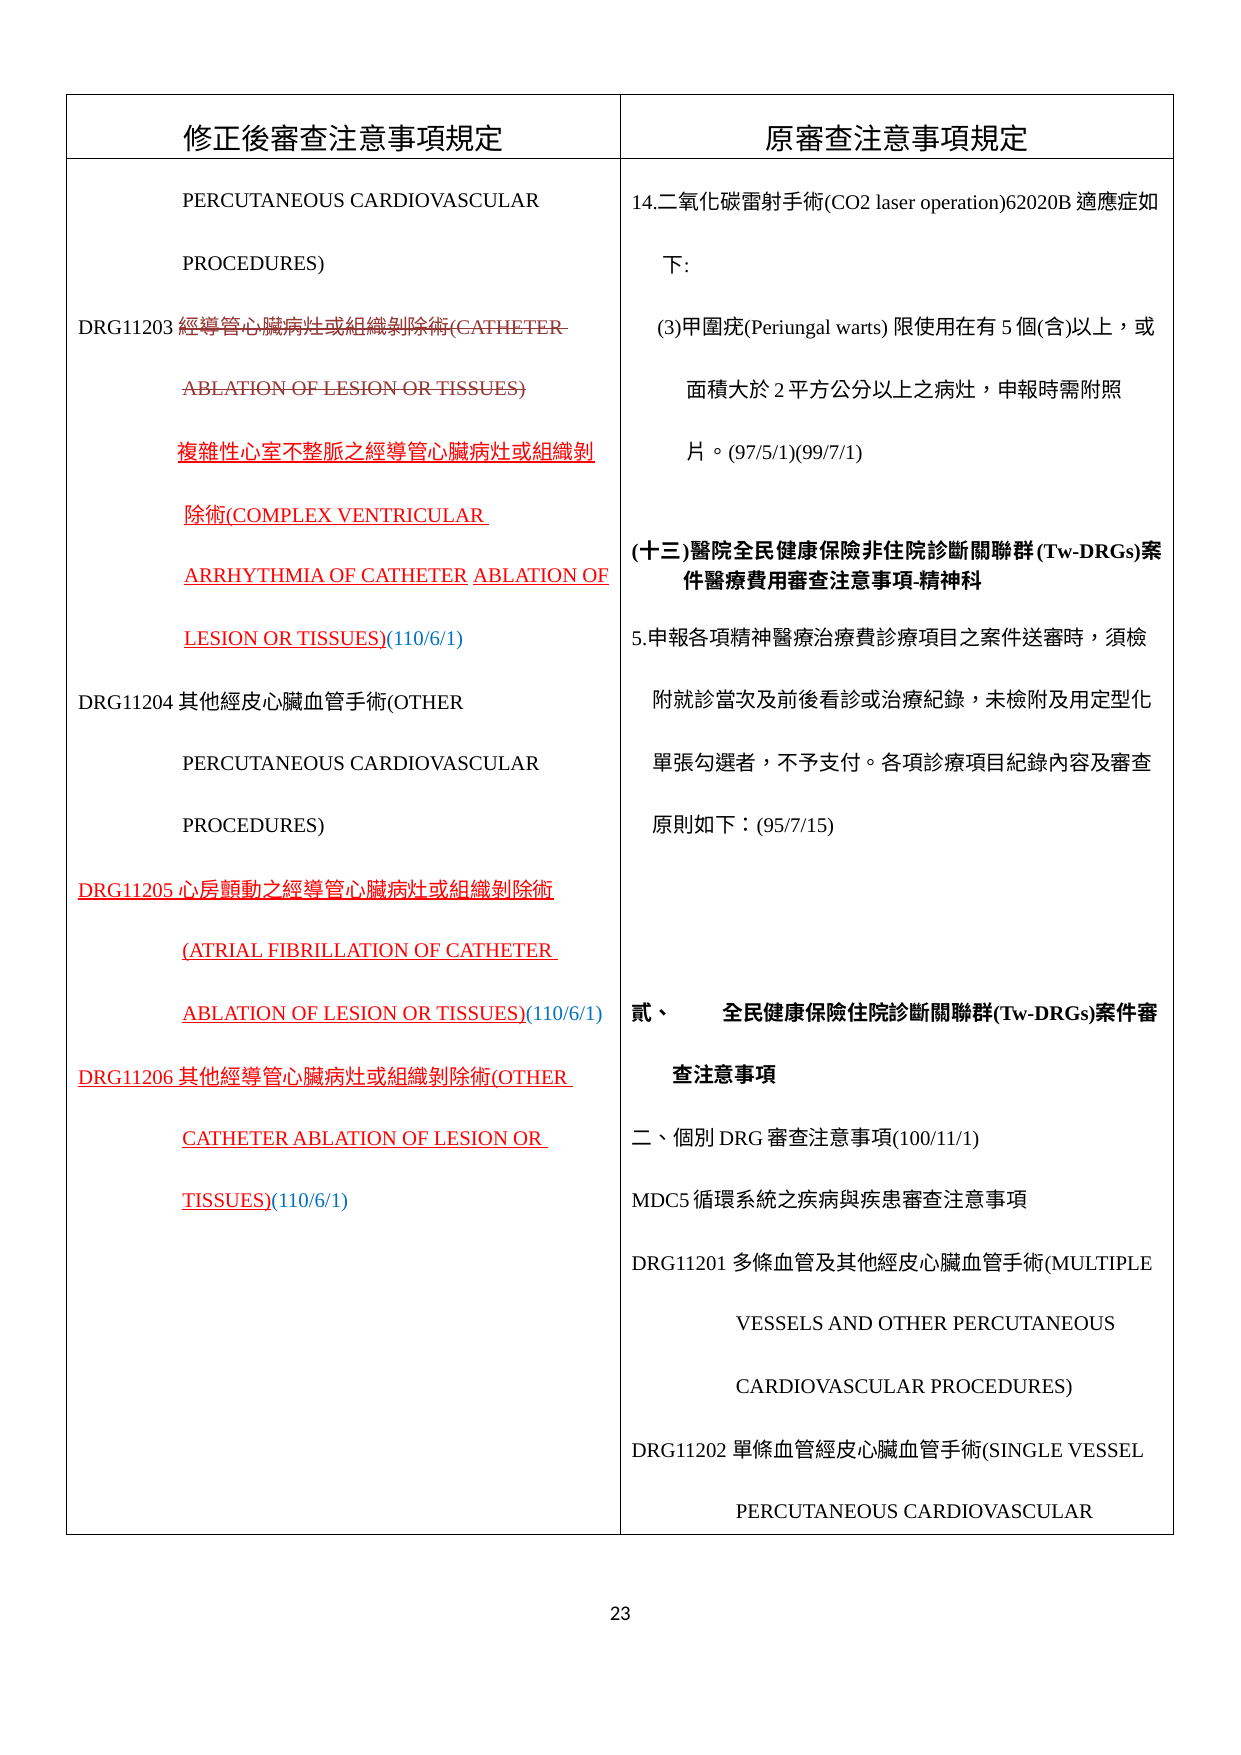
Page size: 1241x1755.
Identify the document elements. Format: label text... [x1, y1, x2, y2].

table_header 修正後審查注意事項規定 [67, 95, 620, 158]
table_header 原審查注意事項規定 [621, 95, 1173, 158]
table_cell 壹、全民健康保險非住院診斷關聯群(Tw-DRGs)案件審查注意事項 一、一般原則： (三十二)「流行性感冒A型病毒抗原(14065C)」及「流行性感冒B型病毒抗原(14066C)」之審查原則：(106/12/1) 1.符合衛生福利部疾病管制署對於公費流感抗病毒藥劑適用條件者，無須進行快篩。 ○ ○ ○ 2.符合衛生福利部疾病管制署對類流感症狀之定義，須符合3項條件： (1)突然發病，有發燒(耳溫≧38℃)及呼吸道症狀。 (2)具有肌肉酸痛、頭痛、極度倦怠感其中一種症狀者。 (3)需排除單純性流鼻水、扁桃腺炎，與支氣管炎，且以發病48小時內為原則。 3.醫師需詢問病史且確實評估後開立，送審時需檢附檢查報告。 (三十三)四肢超音波(109/5/1) 四肢超音波檢查(19016C)： 1.下列情形執行四肢超音波檢查時機： (1)懷疑四肢血管病變。 (2)四肢軟組織腫瘤。 ○ ○ ○ ○ ○ ○ (3)四肢異物。 ○ (4)靭帶之疾病。 ○ ○ ○ (5)骨骼之疾病。 ○ (6)關節之疾病。 ○ ○ (7)周邊神經之疾病。 2.關節內玻尿酸注射、葡萄糖水增生注射或PRP(platelet-rich plasma)注射，不得申報19016C。 3.送審需檢附的佐證資料： (1)病歴應詳實記載主訴、病史、理學檢查或神經學檢查及適應症。 (2)應有正式報告，並檢附清晰可判讀之超音波影像圖(需註明部位)。 4.檢查頻率： (1)急性病變以檢查1次為原則。 (2)追蹤評估以3-6個月為原則，如需增加檢查頻率，應檢附相關資料佐證。 二、各科審查注意事項： (一)醫院全民健康保險非住院診斷關聯群(Tw-DRGs)案件醫療費用審查注意事項-家庭醫學科 7.全民健康保險居家照護審查注意事項 (1)審查原則 甲、各分區業務組得訂定指標，對收案及費用申報均合理之居家照護機構，得減量抽樣審查。(102/3/1) 乙、對申報資源耗用群類別分布超常態之居家照護機構，得要求其申報費用時檢附護理計畫及訪視紀錄，逐案(包括申報訪視次數在規定次數以內之案件)審查。 (2)收案注意事項 甲、收案對象是否符合下列各項條件： A.活動能力評估符合KARNOFSKY SCALE(詳附表二)第三級(含)以上，或BARTHEL’S SCORE(詳附表三)60分(含)以下。 B.有明確之居家照護服務項目需要。 C.病情穩定能在家中進行照護。 D.檢附完整之申請資料： (A)申請書中有客觀的護理評估資料及符合個案個 別需要的具體護理計畫。 (B)醫囑單有完整之病史及醫囑記載。 (C)申請書及醫囑單所記載之診斷、病情、照護項目及照護計畫一致。 乙、申請延長照護個案除需符合前項收案條件外，「護理評估」項目中是否有說明照護期間個案病況進展情形。 丙、下列對象不符收案條件，應不予同意： A.無明確之護理措施，只需部分日常生活協助者。 B.病情不穩，需住院治療者。 (3)費用審查注意事項 甲、有下列情形者，不予支付費用或核扣多報之費用： A.不符合收案或延長照護條件者。 B.月申報訪視次數在三次(含)以上、新收個案收案當月在四次(含)以上而未依規定檢具相關資料，或經審查為非必要之超次訪視。 C.申報資源耗用群分類與提供之居家照護項目不符者。 D.非必要之靜脈點滴注射，每日申報家訪費用者。 E.醫師及護理人員均不可同一時段申報兩位不同住處病患訪視費。（104/1/1） 乙、有下列情事者，應加強審查： A.同一病患同一天由不同科別醫師看診者。 B.照護紀錄內容僅見例行更換各式導管者。 (二) 醫院全民健康保險非住院診斷關聯群(Tw-DRGs)案件醫療費用審查注意事項-內科 1.門診部分審查原則： ○ ○ ○ ○ ○ ○ ○ ○ ○ ○ ○ ○ 2.門診部分審查注意事項： (8)BC肝治療計畫用藥審查原則 甲、ALT上升情況或肝失代償情況(如bilirubin >2mg/dL, PT prolong>3 sec) 符合BC肝治療計畫所需條件情況下，可施行HBV DNA或 HCV RNA 定量檢查，三個月內不得重覆檢查。 5.其他注意事項： (三)醫院全民健康保險非住院診斷關聯群(Tw-DRGs)案件醫療費用審查注意事項-外科 48.病態型肥胖實施減重手術(如胃隔間術72035B、72041B腹腔鏡胃間隔術…等)應符合下列各項條件：(109/5/1) (1)BMI(body mass index)身體質量指數37.5Kg/m2；BMI32.5Kg/m2合併有高危險併發症，如:第二型糖尿病患者其糖化血色素經內科治療後仍7.5%、高血壓、呼吸中止症候群等。(109/5/1) ○ ○ ○ ○ ○ ○ ○ ○ ○ (五)醫院全民健康保險非住院診斷關聯群(Tw-DRGs)案件醫療費用審查注意事項-婦產科 1005婦產科 100505婦科骨盆腔病狀診療 100505010骨盆腔檢查 100505020嚴重骨盆器官脫垂 100505030間質性膀胱炎 100505042婦科腹腔鏡 ○ ○ ___________________________________________ 100505婦科骨盆腔病狀診療 100505022嚴重骨盆器官脫垂，病人雖無主訴尿失禁，得於手術前執行尿路動力學檢查，請於病歷記載主客觀評估。(106/1/1) ○ ○ ○ ○ ○ ○ ○ ○ ○ ○ ○ ○ ○ ○ ○ 100511產科子宮外孕診療(107/07/01) 100511010產科超音波 100511010-01子宮外孕、先兆性流產、不完全性流產等與懷孕有關之診斷或疾病得申報產科超音波(19010C)。 ○ ○ ○ ○ ○ ○ ○ ○ ○ ○ ○ ○ ○ ○ ○ ○ ○ ○ ○ ○ ○ ○ ○ ○ ○ ○ ○ ○ ○ ○ ○ ○ ○ ○ ○ ○ ○ ○ ○ ○ ○ ○ ○ (七)醫院全民健康保險非住院診斷關聯群(Tw-DRGs)案件醫療費用審查注意事項-泌尿科 100803排尿障礙用藥及相關診療 _________________________________________ 100803排尿障礙用藥及相關診療 100803061 Desmopressin acetate (Minirin錠劑)(106/6/1) 100803061-01成人夜間多尿症需於病歷載明夜間多尿症之證據，如夜間尿量或小便日誌之結果。(106/6/1) 100803061-02 7歲以下不得使用。(106/6/1) ○ ○ ○ ○ ○ ○ ○ ○ (八)醫院全民健康保險非住院診斷關聯群(Tw-DRGs)案件醫療費用審查注意事項-耳鼻喉科 100903內視鏡 100903012鼻咽鏡Nasopharyngoscopy 100903022鼻竇內視鏡Sinoscopy 100903032喉鏡Laryngoscopy 100903042喉頻閃光源內視鏡 100903050追蹤鼻咽癌，咽喉癌及其它頭頸部癌症之內視鏡 _________________________________________ 100903內視鏡 100903050追蹤鼻咽癌，咽喉癌及其它頭頸部癌症之內視鏡：治療中得申報三次，治療後之追蹤一個月得申報1次。頸部腫瘤，疑似原發或轉移性癌，診斷(含切片)時，得申報1次，確認為癌症後，依頭頸癌之申報原則。(109/5/1) ○ ○ ○ ○ ○ ○ ○ ○ ○ ○ ○ ○ ○ ○ ○ ○ ○ ○ ○ ○ 100907耳鼻喉、頭頸外科手術 100907192 Sudden deafness病人進行transtympanic steroid injection，門診得申報顯微鏡下耳內注射(54009B)；開刀房若設有專屬耳用內視鏡二氧化碳雷射系統，則得申報二氧化碳雷射手術(62020B)，若執行鼓膜切開後再注射，則得申報顯微鏡／內視鏡下鼓膜切開術(84007C)。(106/8/1) (九)醫院全民健康保險非住院診斷關聯群(Tw-DRGs)案件醫療費用審查注意事項-眼科 5.視網膜疾病：(97/5/1) (7)手術： ○乙、複雜性：網膜剝離併玻璃體出血，視網膜局部皺縮○○○或巨形裂孔以鞏膜切除併植入或扣壓(85608B)＋1/2○○○眼坦部玻璃體切除術－簡單(86206B)項給付(須有術○○○前網膜剝離照片及手術紀錄備查)。 6.玻璃體切除:眼坦部玻璃體切除術-簡單(86206B)項及眼坦部玻璃體切除術－複雜(86207B)項給付標準。 (1)86206B項：作簡單之玻璃體切除。 18.氣壓式眼壓測定(23305C)，應明定為疾病之診斷，及相關疾病追蹤檢查，若僅為例行篩檢，應包含於一般診察費用，申報時須有電腦印表紙；但若數據不穩定或不可靠時，最好再以其他方式來測量確定眼壓並記錄及申報。(97/5/1)(99/7/1) ○ ○ (十)醫院全民健康保險非住院診斷關聯群(Tw-DRGs)案件醫療費用審查注意事項-皮膚科 14.二氧化碳雷射手術(CO2 laser operation)62020B適應症如下: (3)甲圍疣(Periungal warts) 限使用在有5個(含)以上，或面積大於2平方公分以上之病灶，申報時需附照片。(97/5/1)(99/7/1) (十三)醫院全民健康保險非住院診斷關聯群(Tw-DRGs)案件醫療費用審查注意事項-精神科 5.申報各項精神醫療治療費診療項目之案件送審時，須檢附就診當次及前後看診或治療紀錄，未檢附及用定型化單張勾選者，不予支付。各項診療項目紀錄內容及審查原則如下：(95/7/15) ○ ○ 全民健康保險住院診斷關聯群(Tw-DRGs)案件審查注意事項 二、個別DRG審查注意事項(100/11/1) MDC5循環系統之疾病與疾患審查注意事項 DRG11201 多條血管及其他經皮心臟血管手術(MULTIPLE VESSELS AND OTHER PERCUTANEOUS CARDIOVASCULAR PROCEDURES) DRG11202 單條血管經皮心臟血管手術(SINGLE VESSEL PERCUTANEOUS CARDIOVASCULAR PROCEDURES) DRG11203 經導管心臟病灶或組織剝除術(CATHETER ABLATION OF LESION OR TISSUES) DRG11204 其他經皮心臟血管手術(OTHER PERCUTANEOUS CARDIOVASCULAR PROCEDURES) 壹、一般原則： 二十六、「流行性感冒A型病毒抗原(14065C)」及「流行性感冒B型病毒抗原(14066C)」之審查原則： (106/12/1) 1.符合衛生福利部疾病管制署對於公費流感抗病毒藥劑適用條件者，無須進行快篩。 ○ ○ ○ ○ 2.符合衛生福利部疾病管制署對類流感症狀之定義，須符合3項條件： (1)突然發病，有發燒(耳溫≧38℃)及呼吸道症狀。 (2)具有肌肉酸痛、頭痛、極度倦怠感其中一種症狀者。 (3)需排除單純性流鼻水、扁桃腺炎，與支氣管炎，且以發病48小時內為原則。 3.醫師需詢問病史且確實評估後開立，送審時需檢附檢查報告。 ○ ○ ○ ○ ○ ○ ○ ○ ○ ○ ○ ○ ○ ○ ○ ○ ○ ○ ○ ○ ○ ○ ○ ○ ○ ○ ○ ○ ○ ○ ○ ○ ○ ○ 貳、各科審查注意事項： 一、西醫基層醫療費用審查注意事項-家庭醫學科 (一)門診部分審查原則： 4.其他有關之審查原則： (14)居家照護每一個案每月以支付二次訪視費為原則： 多於二次者應附護理計畫，必要時得抽調其訪視紀 錄。 (七)全民健康保險居家照護審查注意事項 1.審查原則 (1)各分區業務組得訂定指標，對收案及費用申報均合理之居家照護機構，得減量抽樣審查。(102/3/1) (2)對申報資源耗用群類別分布超常態之居家照護機構，得要求其申報費用時檢附護理計畫及訪視紀錄，逐案(包括申報訪視次數在規定次數以內之案件)審查。 2.收案注意事項 (1)收案對象是否符合下列各項條件： 甲、活動能力評估符合KARNOFSKY SCALE(詳附表二)第三級(含)以上，或BARTHEL’S SCORE(詳附表三)60分(含)以下。 乙、有明確之居家照護服務項目需要。 丙、病情穩定能在家中進行照護。 丁、檢附完整之申請資料： A申請書中有客觀的護理評估資料及符合個案個別 需要的具體護理計畫。 B醫囑單有完整之病史及醫囑記載。 C申請書及醫囑單所記載之診斷、病情、照護項目及照護計畫一致。 (2)申請延長照護個案除需符合前項收案條件外，「護理評估」項目中是否有說明照護期間個案病況進展情形。 (3)下列對象不符收案條件，應不予同意： 甲、無明確之護理措施，只需部分日常生活協助者。 乙、病情不穩，需住院治療者。 3.費用審查注意事項 (1)有下列情形者，不予支付費用或核扣多報之費用： 甲、不符合收案或延長照護條件者。 乙、月申報訪視次數在三次(含)以上、新收個案收案當月在四次(含)以上而未依規定檢具相關資料，或經審查為非必要之超次訪視。 丙、申報資源耗用群分類與提供之居家照護項目不符者。 丁、非必要之靜脈點滴注射，每日申報家訪費用者。 戊、同一護理人員於同一時段申報兩不同住處病患之訪視費用者。 (2)有下列情事者，應加強審查： 甲、同一病患同一天由不同科別醫師看診者。 乙、照護紀錄內容僅見例行更換各式導管者。 二、西醫基層醫療費用審查注意事項-內科 (一)門診部分審查原則： 12.肝功能指數略為異常(如GPT:46)，後續再執行B、C肝檢查及超音波檢查之診療準則：(97/5/1) (1)B型肝炎帶原者初次檢查是合理，若該院所確認患者為B型肝炎表面抗原陽性報告者，則不需再檢驗。 (2)非B、C肝炎患者，肝功能異常，超音波檢查以一年一次為原則。 ○ (3)超音波檢查比例異常者加強審查。 (4)B、C肝炎患者每6個月超音波追蹤檢查一次(診療代碼19009C追蹤性超音波)、肝硬化患者每三個月超音波追蹤檢查(診療代碼19009C)一次為原則。(99/4/1)(100/1/1) ○ ○ (二)門診部分審查注意事項： 9.BC肝治療計畫用藥審查原則 (1)ALT 上升情況或肝失代償情況(如bilirubin >2mg/dL, PT prolong>3 sec) 符合BC肝治療計畫所需條件情況下，可施行HBV DNA或HCV RNA 定量檢查，三個月內不得重覆檢查。 (五)其他注意事項： 三、西醫基層醫療費用審查注意事項-外科 ○ ○ ○ ○ ○ 五、西醫基層醫療費用審查注意事項-婦產科 2005婦產科 200505婦科骨盆腔病狀診療 200505010骨盆腔檢查 200505022婦科腹腔鏡 ○ ○ _________________________________________ 200505婦科骨盆腔病狀診療 ○ ○ ○ ○ ○ ○ ○ ○ ○ ○ ○ ○ ○ ○ ○ ○ ○ 200512產科子宮外孕診療 200512010產科超音波 200512010-01子宮外孕、先兆性流產、不完全性流產等與懷孕有關之診斷或疾病得申報產科超音波(19010C)。(104/1/1) O 七、西醫基層醫療費用審查注意事項-泌尿科 八、西醫基層醫療費用審查注意事項-耳鼻喉科 200902內視鏡 200902012鼻咽鏡Nasopharyngoscopy 200902022鼻竇內視鏡Sinoscopy 200902032喉鏡Laryngoscopy 200902040追蹤鼻咽癌，咽喉癌及其它頭頸部癌症之內視鏡 ○ _________________________________________ 200902內視鏡 200902040追蹤鼻咽癌，咽喉癌及其它頭頸部癌症之內視鏡：治療中得申報三次，治療後之追蹤一個月得申報1次。頸部腫瘤，疑似原發或轉移性癌，診斷(含切片)時，得申報1次，確認為癌症後，依頭頸癌之申報原則。(109/5/1) ○ ○ ○ ○ 200906耳鼻喉、頭頸外科手術 200906092鼓室內注射類固醇 200906092 Sudden deafness病人進行transtympanic steroid injection，門診得申報顯微鏡下耳內注射(54009B)；開刀房若設有專屬耳用內視鏡二氧化碳雷射系統，則得申報二氧化碳雷射手術(62020B)，若執行鼓膜切開後再注射，則得申報顯微鏡/內視鏡下鼓膜切開術。 九、西醫基層醫療費用審查注意事項-眼科 (五)視網膜剝離： 7.手術： (2)複雜性：網膜剝離併玻璃體出血，視網膜局部皺縮或巨形裂孔以85608B＋1/2 86206B項給付(須有術前網膜剝離照片及手術紀錄備查)。 (六)玻璃體切除：86206BC項及86207B項給付標準。 1.86206B項：作簡單之玻璃體切除。 (十八)氣壓式眼壓測定(23305C)，應明定為疾病之診斷，及相關疾病追蹤檢查，若僅為例行篩檢，應包含於一般診察費用，申報時須有電腦印表紙；但若數據不穩定或不可靠時，最好再以其他方式來測量確定眼壓並記錄及申報。(97/5/1)(99/7/1) 十三、西醫基層醫療費用審查注意事項-精神科 (五)申報各項精神醫療治療費診療項目之案件送審時，須檢附就診當次及前後看診或治療紀錄，未檢附及用定型化單張勾選者，不予支付。各項診療項目紀錄內容及審查原則如下：(95/7/15) ○ ○ ○ 十四、西醫基層醫療費用審查注意事項-復健科 (十六)審查案件中，有復健處方者，交由復健科專科會審。 有關「各項物理治療花費工時」(詳附表十四)及「物理治療黃金治療療程」(詳附表十五)，供審查參考。 ○ 十六、西醫基層醫療費用審查注意事項-病理科 (一)小件、中件、大件切片檢查(25001C至25003C)，其計價係以病理解剖部位(以SNOMED上的coding number)為計算依據。同一病理解剖部位僅(以SNOMED上的coding number為基準)能以一次計價。不同病理解剖部位(以SNOMEND上的coding number為基準)得分別計價。同次申報以不超過四個解剖部位為原則。 附表十五 物理治療黃金治療療程 [621, 159, 1173, 1534]
table_cell PERCUTANEOUS CARDIOVASCULAR PROCEDURES) DRG11203 經導管心臟病灶或組織剝除術(CATHETER ABLATION OF LESION OR TISSUES) 複雜性心室不整脈之經導管心臟病灶或組織剝除術(COMPLEX VENTRICULAR ARRHYTHMIA OF CATHETER ABLATION OF LESION OR TISSUES)(110/6/1) DRG11204 其他經皮心臟血管手術(OTHER PERCUTANEOUS CARDIOVASCULAR PROCEDURES) DRG11205 心房顫動之經導管心臟病灶或組織剝除術(ATRIAL FIBRILLATION OF CATHETER ABLATION OF LESION OR TISSUES)(110/6/1) DRG11206 其他經導管心臟病灶或組織剝除術(OTHER CATHETER ABLATION OF LESION OR TISSUES)(110/6/1) [67, 159, 620, 1534]
